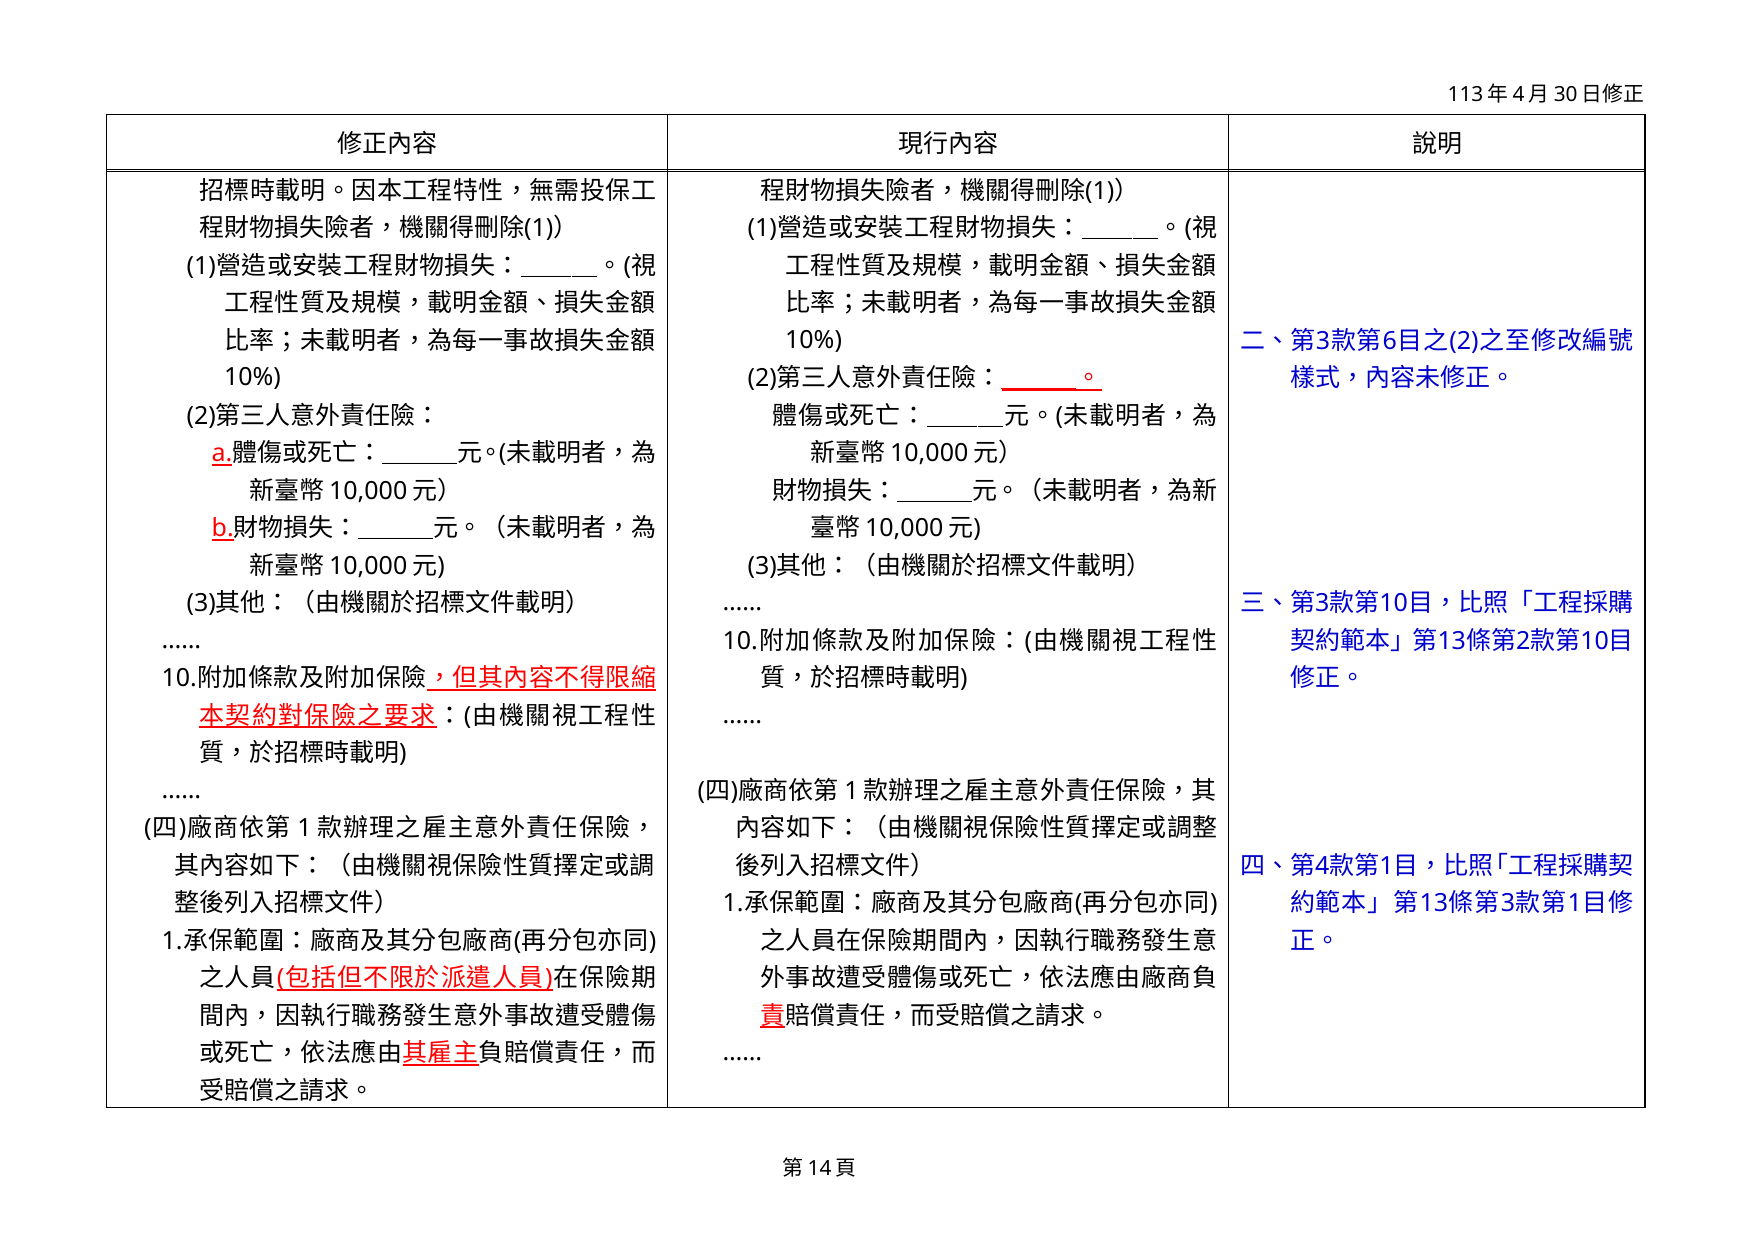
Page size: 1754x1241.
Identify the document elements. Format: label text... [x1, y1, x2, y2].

table_header 現行內容 [668, 115, 1228, 169]
table_header 說明 [1229, 115, 1644, 169]
table_cell 程財物損失險者，機關得刪除(1)） (1)營造或安裝工程財物損失：＿＿＿。(視工程性質及規模，載明金額、損失金額比率；未載明者，為每一事故損失金額10%) (2)第三人意外責任險：＿＿＿。 體傷或死亡：＿＿＿元。(未載明者，為新臺幣10,000元） 財物損失：＿＿＿元。（未載明者，為新臺幣10,000元) (3)其他：（由機關於招標文件載明） …… 10.附加條款及附加保險：(由機關視工程性質，於招標時載明) …… (四)廠商依第1款辦理之雇主意外責任保險，其內容如下：（由機關視保險性質擇定或調整後列入招標文件） 1.承保範圍：廠商及其分包廠商(再分包亦同)之人員在保險期間內，因執行職務發生意外事故遭受體傷或死亡，依法應由廠商負責賠償責任，而受賠償之請求。 …… [668, 172, 1228, 1107]
table_cell 招標時載明。因本工程特性，無需投保工程財物損失險者，機關得刪除(1)） (1)營造或安裝工程財物損失：＿＿＿。(視工程性質及規模，載明金額、損失金額比率；未載明者，為每一事故損失金額10%) (2)第三人意外責任險： a.體傷或死亡：＿＿＿元。(未載明者，為新臺幣10,000元） b.財物損失：＿＿＿元。（未載明者，為新臺幣10,000元) (3)其他：（由機關於招標文件載明） …… 10.附加條款及附加保險，但其內容不得限縮本契約對保險之要求：(由機關視工程性質，於招標時載明) …… (四)廠商依第1款辦理之雇主意外責任保險，其內容如下：（由機關視保險性質擇定或調整後列入招標文件） 1.承保範圍：廠商及其分包廠商(再分包亦同)之人員(包括但不限於派遣人員)在保險期間內，因執行職務發生意外事故遭受體傷或死亡，依法應由其雇主負賠償責任，而受賠償之請求。 [107, 172, 667, 1107]
table_cell 第3款第5目之(1)之至、(2)之至修改編號樣式，內容未修正。 第3款第6目之(2)之至修改編號樣式，內容未修正。 第3款第10目，比照「工程採購契約範本」第13條第2款第10目修正。 第4款第1目，比照「工程採購契約範本」第13條第3款第1目修正。 原第4款第6目第3選項，比照「工程採購契約範本」第13條第3款第6目刪除。 第6款，原第4條第9款移列至第4條第7款，爰酌修文字。 [1229, 172, 1644, 1107]
table_header 修正內容 [107, 115, 667, 169]
